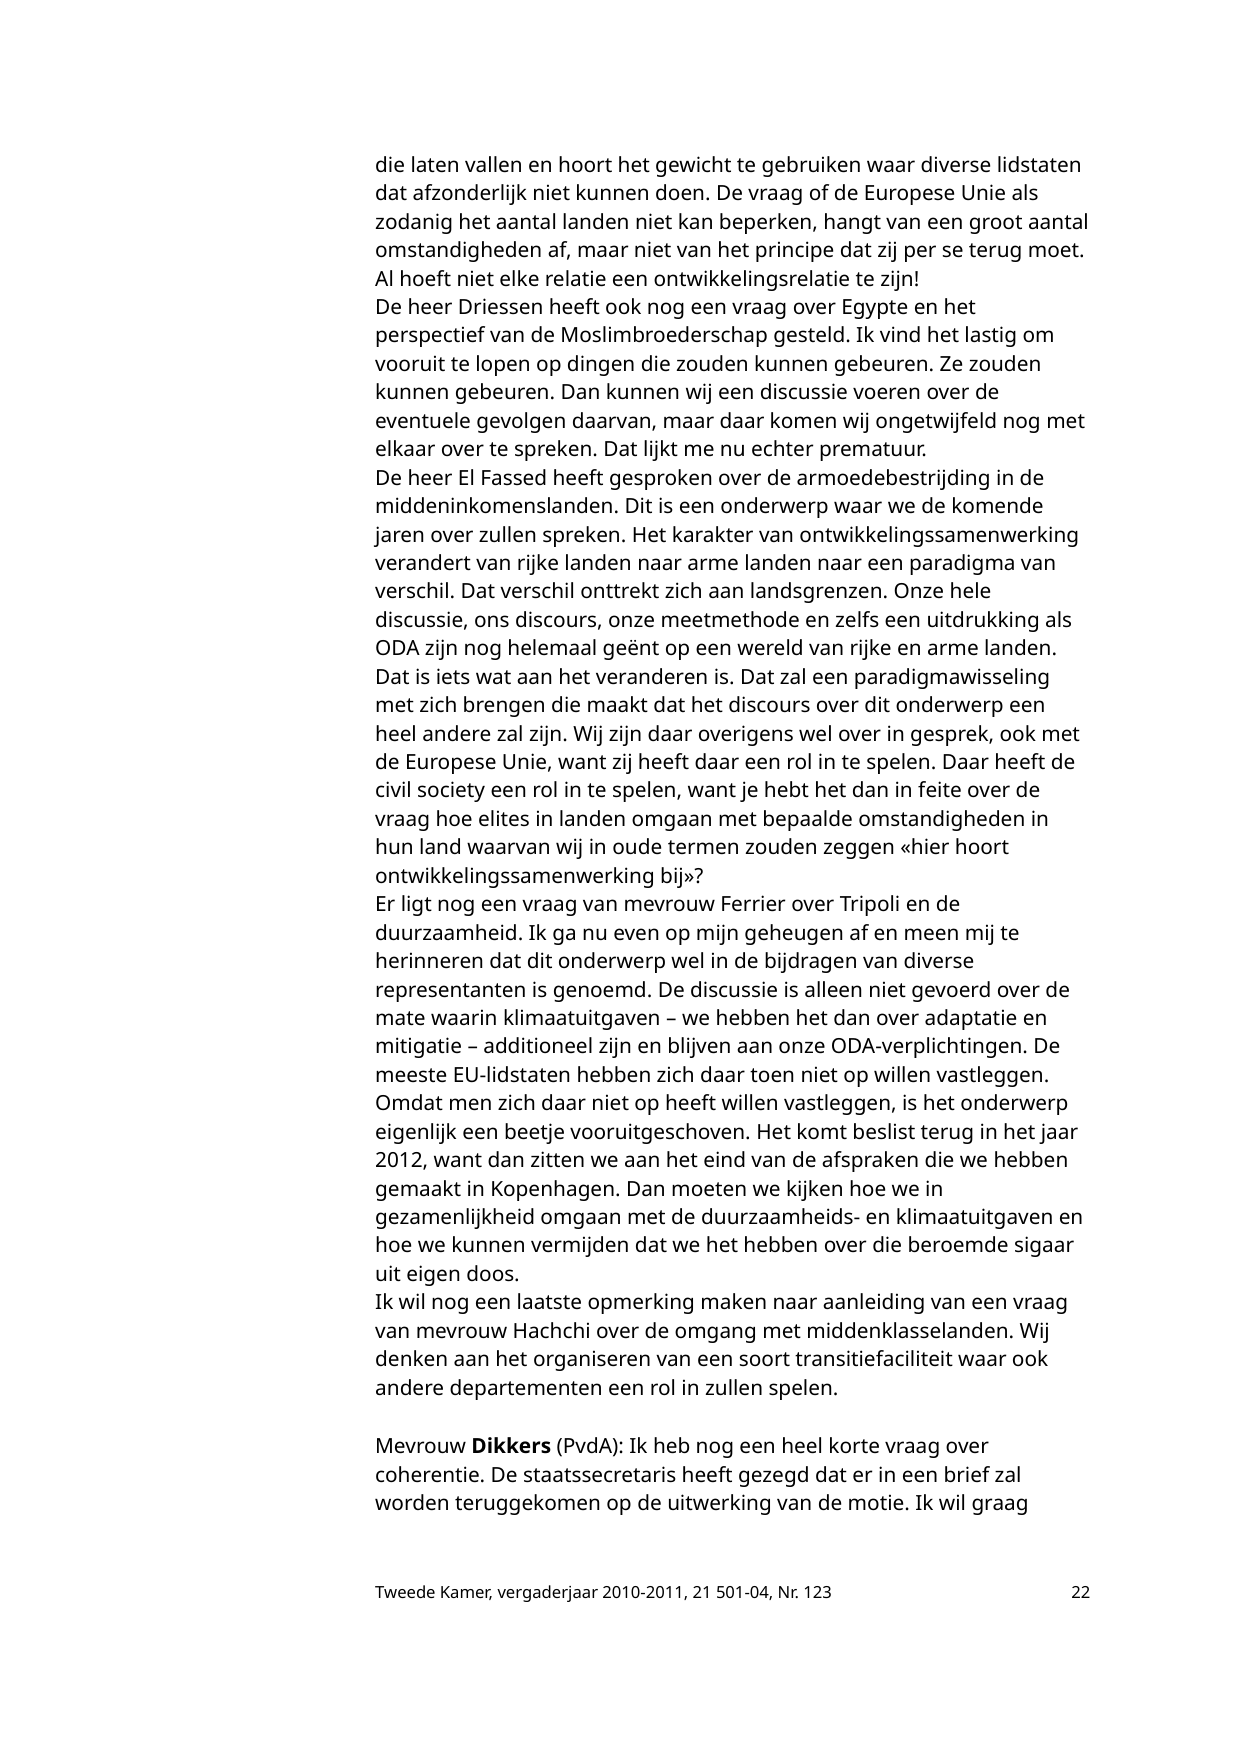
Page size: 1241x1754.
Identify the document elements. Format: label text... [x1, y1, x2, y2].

text Er ligt nog een vraag van mevrouw Ferrier over Tripoli en de duurzaamheid. Ik ga nu even op mijn geheugen af en meen mij te herinneren dat dit onderwerp wel in de bijdragen van diverse representanten is genoemd. De discussie is alleen niet gevoerd over de mate waarin klimaatuitgaven – we hebben het dan over adaptatie en mitigatie – additioneel zijn en blijven aan onze ODA-verplichtingen. De meeste EU-lidstaten hebben zich daar toen niet op willen vastleggen. Omdat men zich daar niet op heeft willen vastleggen, is het onderwerp eigenlijk een beetje vooruitgeschoven. Het komt beslist terug in het jaar 2012, want dan zitten we aan het eind van de afspraken die we hebben gemaakt in Kopenhagen. Dan moeten we kijken hoe we in gezamenlijkheid omgaan met de duurzaamheids- en klimaatuitgaven en hoe we kunnen vermijden dat we het hebben over die beroemde sigaar uit eigen doos. [375, 889, 1090, 1287]
text De heer El Fassed heeft gesproken over de armoedebestrijding in de middeninkomenslanden. Dit is een onderwerp waar we de komende jaren over zullen spreken. Het karakter van ontwikkelingssamenwerking verandert van rijke landen naar arme landen naar een paradigma van verschil. Dat verschil onttrekt zich aan landsgrenzen. Onze hele discussie, ons discours, onze meetmethode en zelfs een uitdrukking als ODA zijn nog helemaal geënt op een wereld van rijke en arme landen. Dat is iets wat aan het veranderen is. Dat zal een paradigmawisseling met zich brengen die maakt dat het discours over dit onderwerp een heel andere zal zijn. Wij zijn daar overigens wel over in gesprek, ook met de Europese Unie, want zij heeft daar een rol in te spelen. Daar heeft de civil society een rol in te spelen, want je hebt het dan in feite over de vraag hoe elites in landen omgaan met bepaalde omstandigheden in hun land waarvan wij in oude termen zouden zeggen «hier hoort ontwikkelingssamenwerking bij»? [375, 463, 1090, 889]
text Ik wil nog een laatste opmerking maken naar aanleiding van een vraag van mevrouw Hachchi over de omgang met middenklasselanden. Wij denken aan het organiseren van een soort transitiefaciliteit waar ook andere departementen een rol in zullen spelen. [375, 1287, 1090, 1401]
text De heer Driessen heeft ook nog een vraag over Egypte en het perspectief van de Moslimbroederschap gesteld. Ik vind het lastig om vooruit te lopen op dingen die zouden kunnen gebeuren. Ze zouden kunnen gebeuren. Dan kunnen wij een discussie voeren over de eventuele gevolgen daarvan, maar daar komen wij ongetwijfeld nog met elkaar over te spreken. Dat lijkt me nu echter prematuur. [375, 292, 1090, 463]
text Mevrouw Dikkers (PvdA): Ik heb nog een heel korte vraag over coherentie. De staatssecretaris heeft gezegd dat er in een brief zal worden teruggekomen op de uitwerking van de motie. Ik wil graag [375, 1431, 1090, 1517]
text die laten vallen en hoort het gewicht te gebruiken waar diverse lidstaten dat afzonderlijk niet kunnen doen. De vraag of de Europese Unie als zodanig het aantal landen niet kan beperken, hangt van een groot aantal omstandigheden af, maar niet van het principe dat zij per se terug moet. Al hoeft niet elke relatie een ontwikkelingsrelatie te zijn! [375, 150, 1090, 292]
